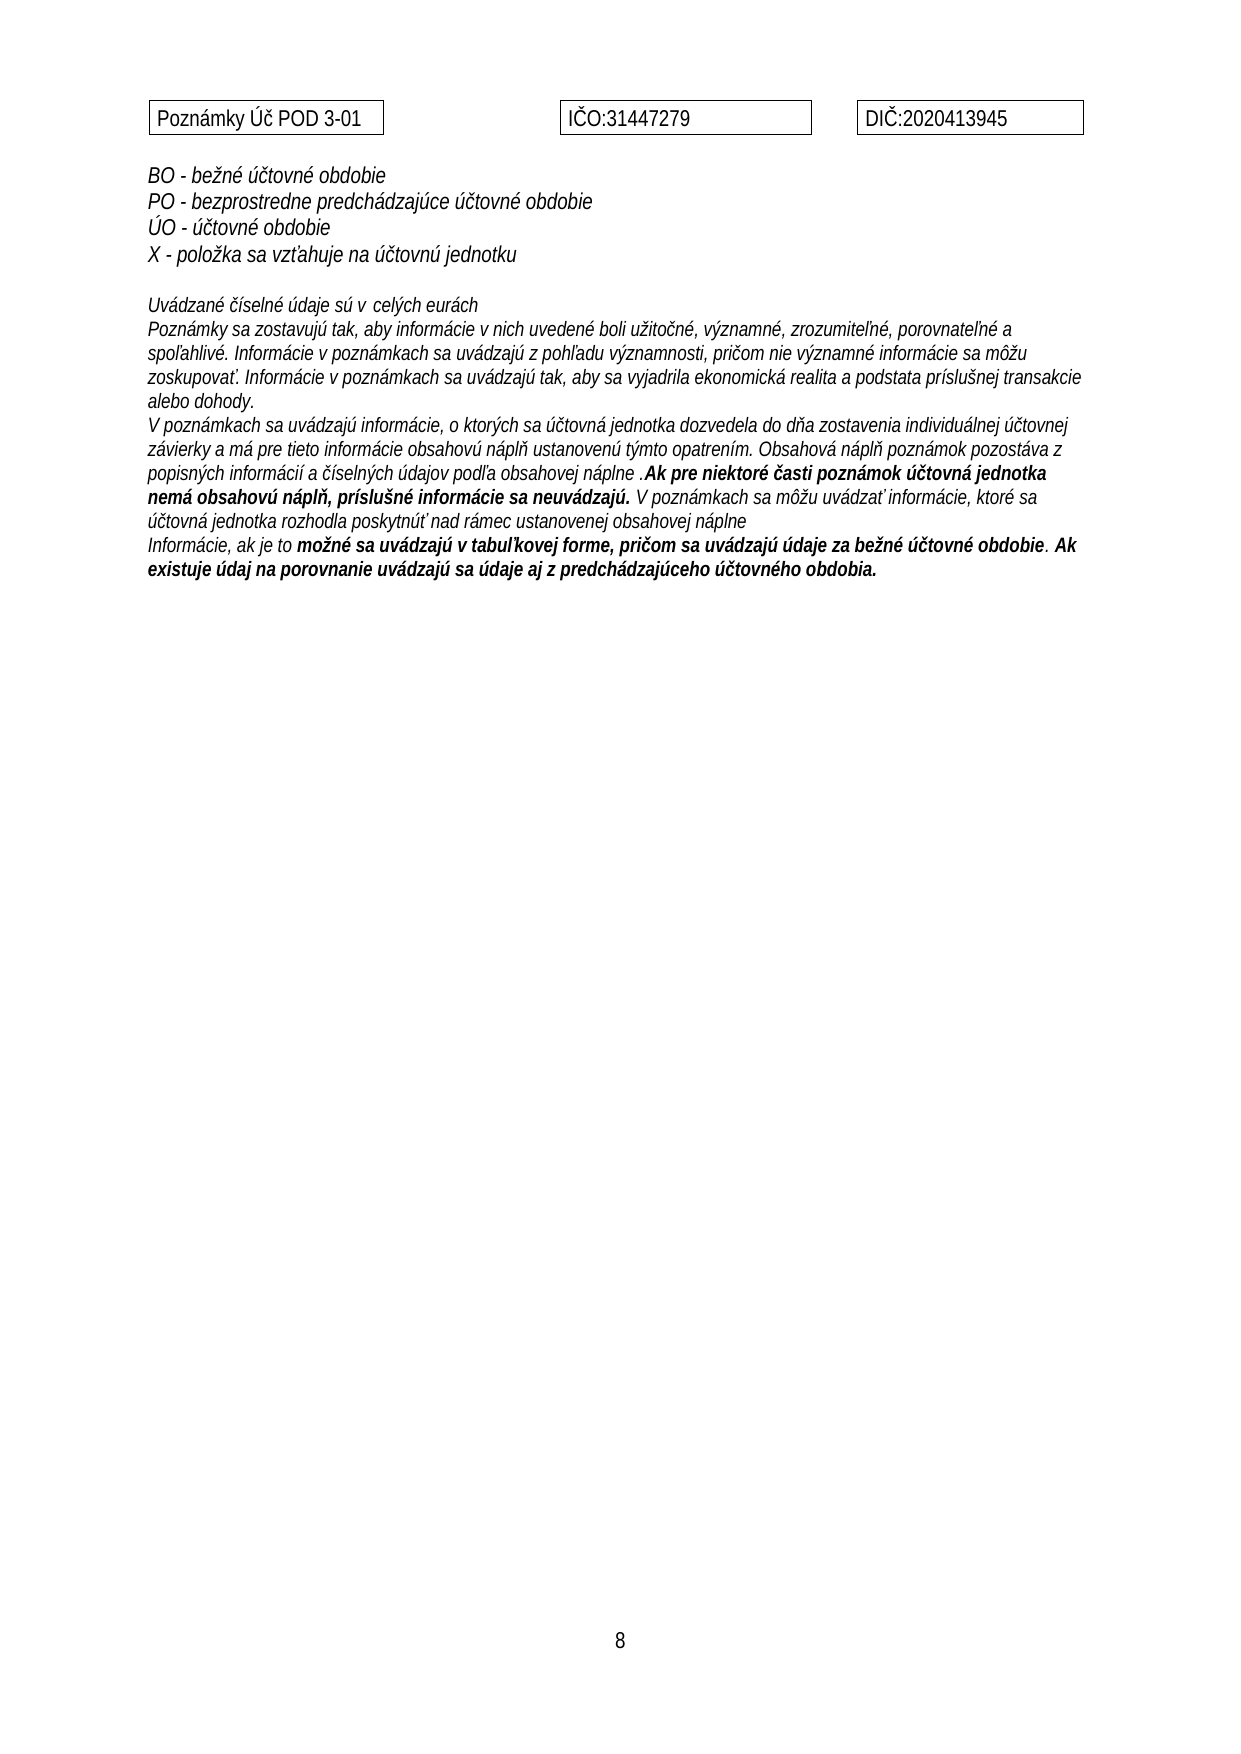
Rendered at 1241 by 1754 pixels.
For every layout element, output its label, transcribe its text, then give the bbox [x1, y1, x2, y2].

text Poznámky sa zostavujú tak, aby informácie v nich uvedené boli užitočné, významné, zrozumiteľné, porovnateľné a spoľahlivé. Informácie v poznámkach sa uvádzajú z pohľadu významnosti, pričom nie významné informácie sa môžu zoskupovať. Informácie v poznámkach sa uvádzajú tak, aby sa vyjadrila ekonomická realita a podstata príslušnej transakcie alebo dohody. [148, 317, 1093, 413]
text BO - bežné účtovné obdobie [148, 162, 1093, 188]
text Uvádzané číselné údaje sú v celých eurách [148, 293, 1093, 317]
text X - položka sa vzťahuje na účtovnú jednotku [148, 241, 1093, 267]
text V poznámkach sa uvádzajú informácie, o ktorých sa účtovná jednotka dozvedela do dňa zostavenia individuálnej účtovnej závierky a má pre tieto informácie obsahovú náplň ustanovenú týmto opatrením. Obsahová náplň poznámok pozostáva z popisných informácií a číselných údajov podľa obsahovej náplne .Ak pre niektoré časti poznámok účtovná jednotka nemá obsahovú náplň, príslušné informácie sa neuvádzajú. V poznámkach sa môžu uvádzať informácie, ktoré sa účtovná jednotka rozhodla poskytnúť nad rámec ustanovenej obsahovej náplne [148, 413, 1093, 533]
text Informácie, ak je to možné sa uvádzajú v tabuľkovej forme, pričom sa uvádzajú údaje za bežné účtovné obdobie. Ak existuje údaj na porovnanie uvádzajú sa údaje aj z predchádzajúceho účtovného obdobia. [148, 533, 1093, 581]
text PO - bezprostredne predchádzajúce účtovné obdobie [148, 188, 1093, 214]
text ÚO - účtovné obdobie [148, 214, 1093, 241]
